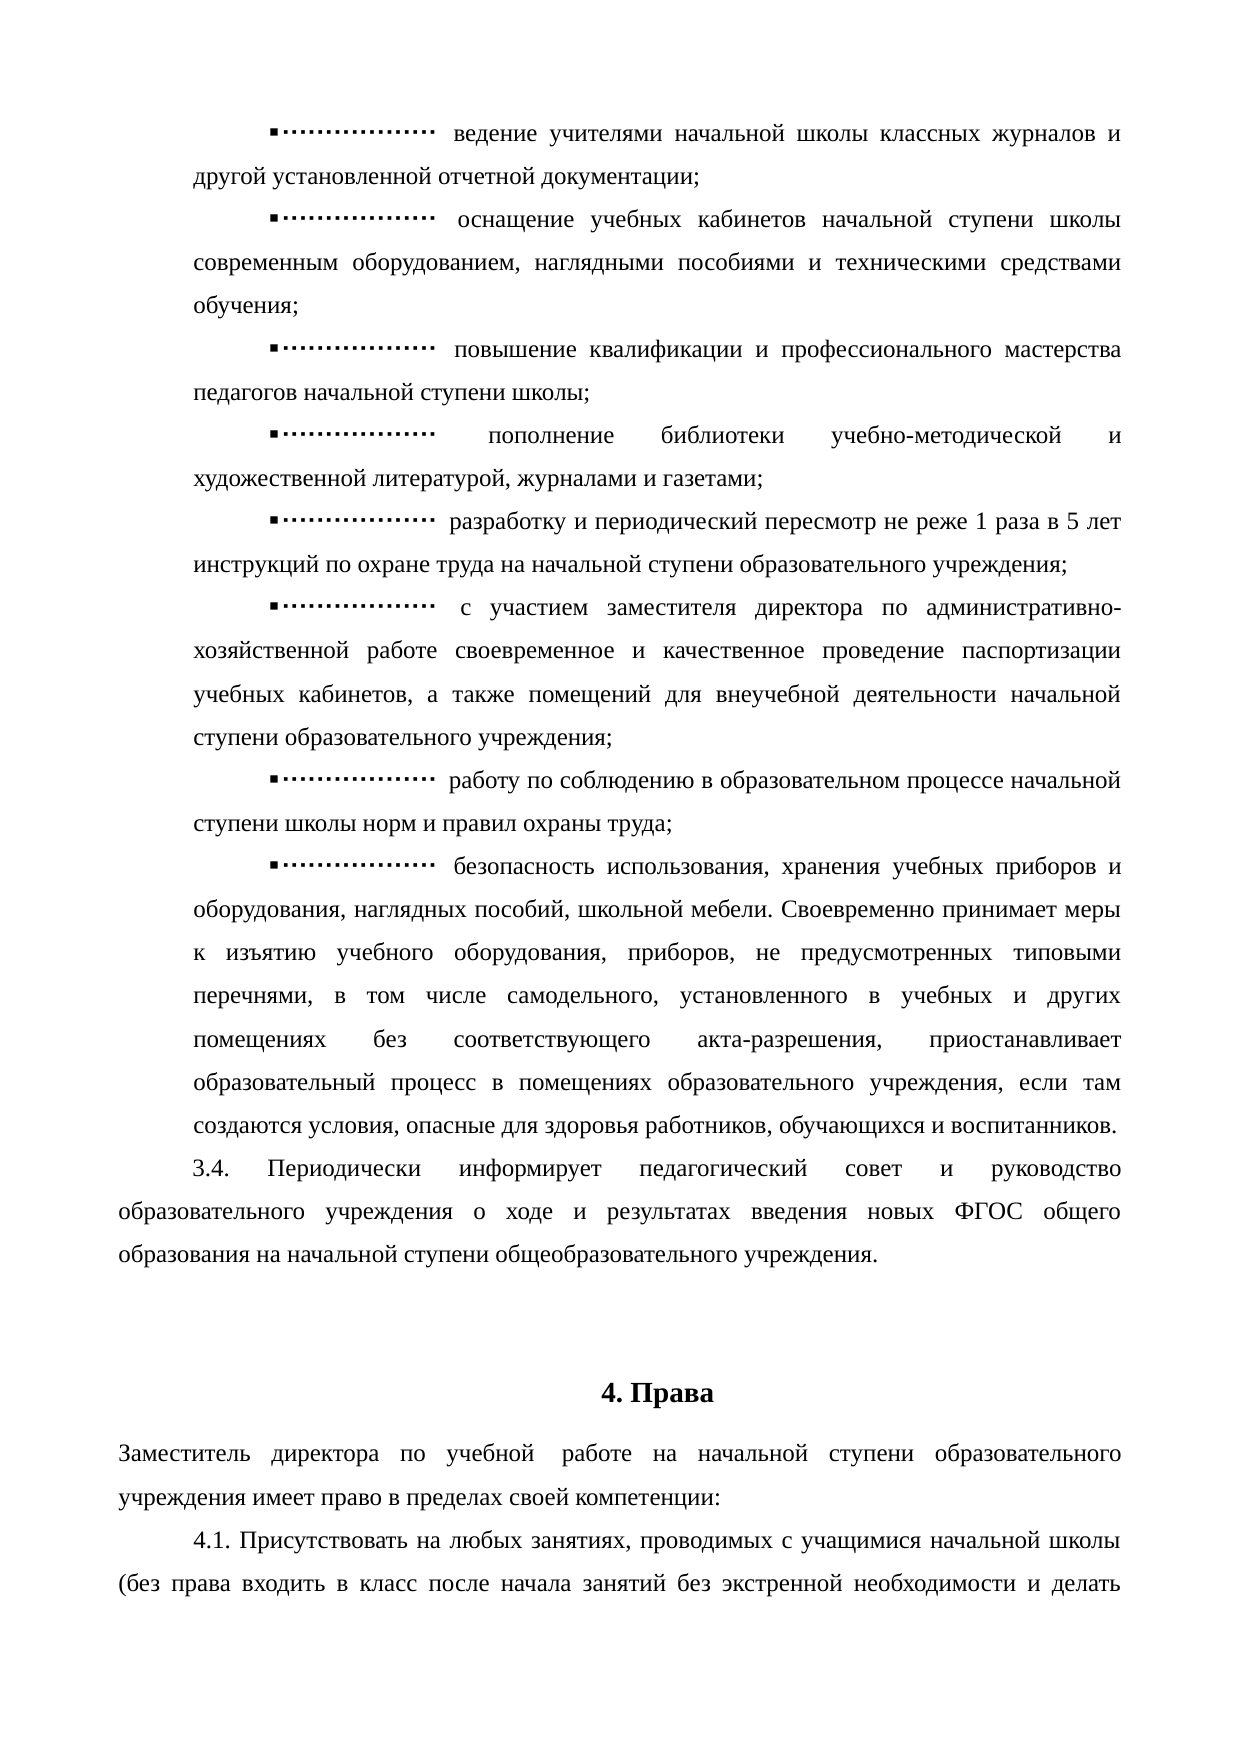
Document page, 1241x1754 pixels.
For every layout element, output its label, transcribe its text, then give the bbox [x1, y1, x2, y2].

subtitle 4. Права [118, 1376, 1122, 1409]
text § работу по соблюдению в образовательном процессе начальной ступени школы норм и правил охраны труда; [193, 765, 1122, 837]
text Заместитель директора по учебной работе на начальной ступени образовательного учреждения имеет право в пределах своей компетенции: [118, 1438, 1122, 1510]
text § ведение учителями начальной школы классных журналов и другой установленной отчетной документации; [193, 118, 1122, 190]
text § разработку и периодический пересмотр не реже 1 раза в 5 лет инструкций по охране труда на начальной ступени образовательного учреждения; [193, 506, 1122, 578]
text § оснащение учебных кабинетов начальной ступени школы современным оборудованием, наглядными пособиями и техническими средствами обучения; [193, 204, 1122, 319]
text § пополнение библиотеки учебно-методической и художественной литературой, журналами и газетами; [193, 420, 1122, 492]
text § повышение квалификации и профессионального мастерства педагогов начальной ступени школы; [193, 334, 1122, 406]
text 4.1. Присутствовать на любых занятиях, проводимых с учащимися начальной школы (без права входить в класс после начала занятий без экстренной необходимости и делать [118, 1525, 1122, 1597]
text § с участием заместителя директора по административно-хозяйственной работе своевременное и качественное проведение паспортизации учебных кабинетов, а также помещений для внеучебной деятельности начальной ступени образовательного учреждения; [193, 592, 1122, 751]
text 3.4. Периодически информирует педагогический совет и руководство образовательного учреждения о ходе и результатах введения новых ФГОС общего образования на начальной ступени общеобразовательного учреждения. [118, 1153, 1122, 1268]
text § безопасность использования, хранения учебных приборов и оборудования, наглядных пособий, школьной мебели. Своевременно принимает меры к изъятию учебного оборудования, приборов, не предусмотренных типовыми перечнями, в том числе самодельного, установленного в учебных и других помещениях без соответствующего акта-разрешения, приостанавливает образовательный процесс в помещениях образовательного учреждения, если там создаются условия, опасные для здоровья работников, обучающихся и воспитанников. [193, 851, 1122, 1139]
